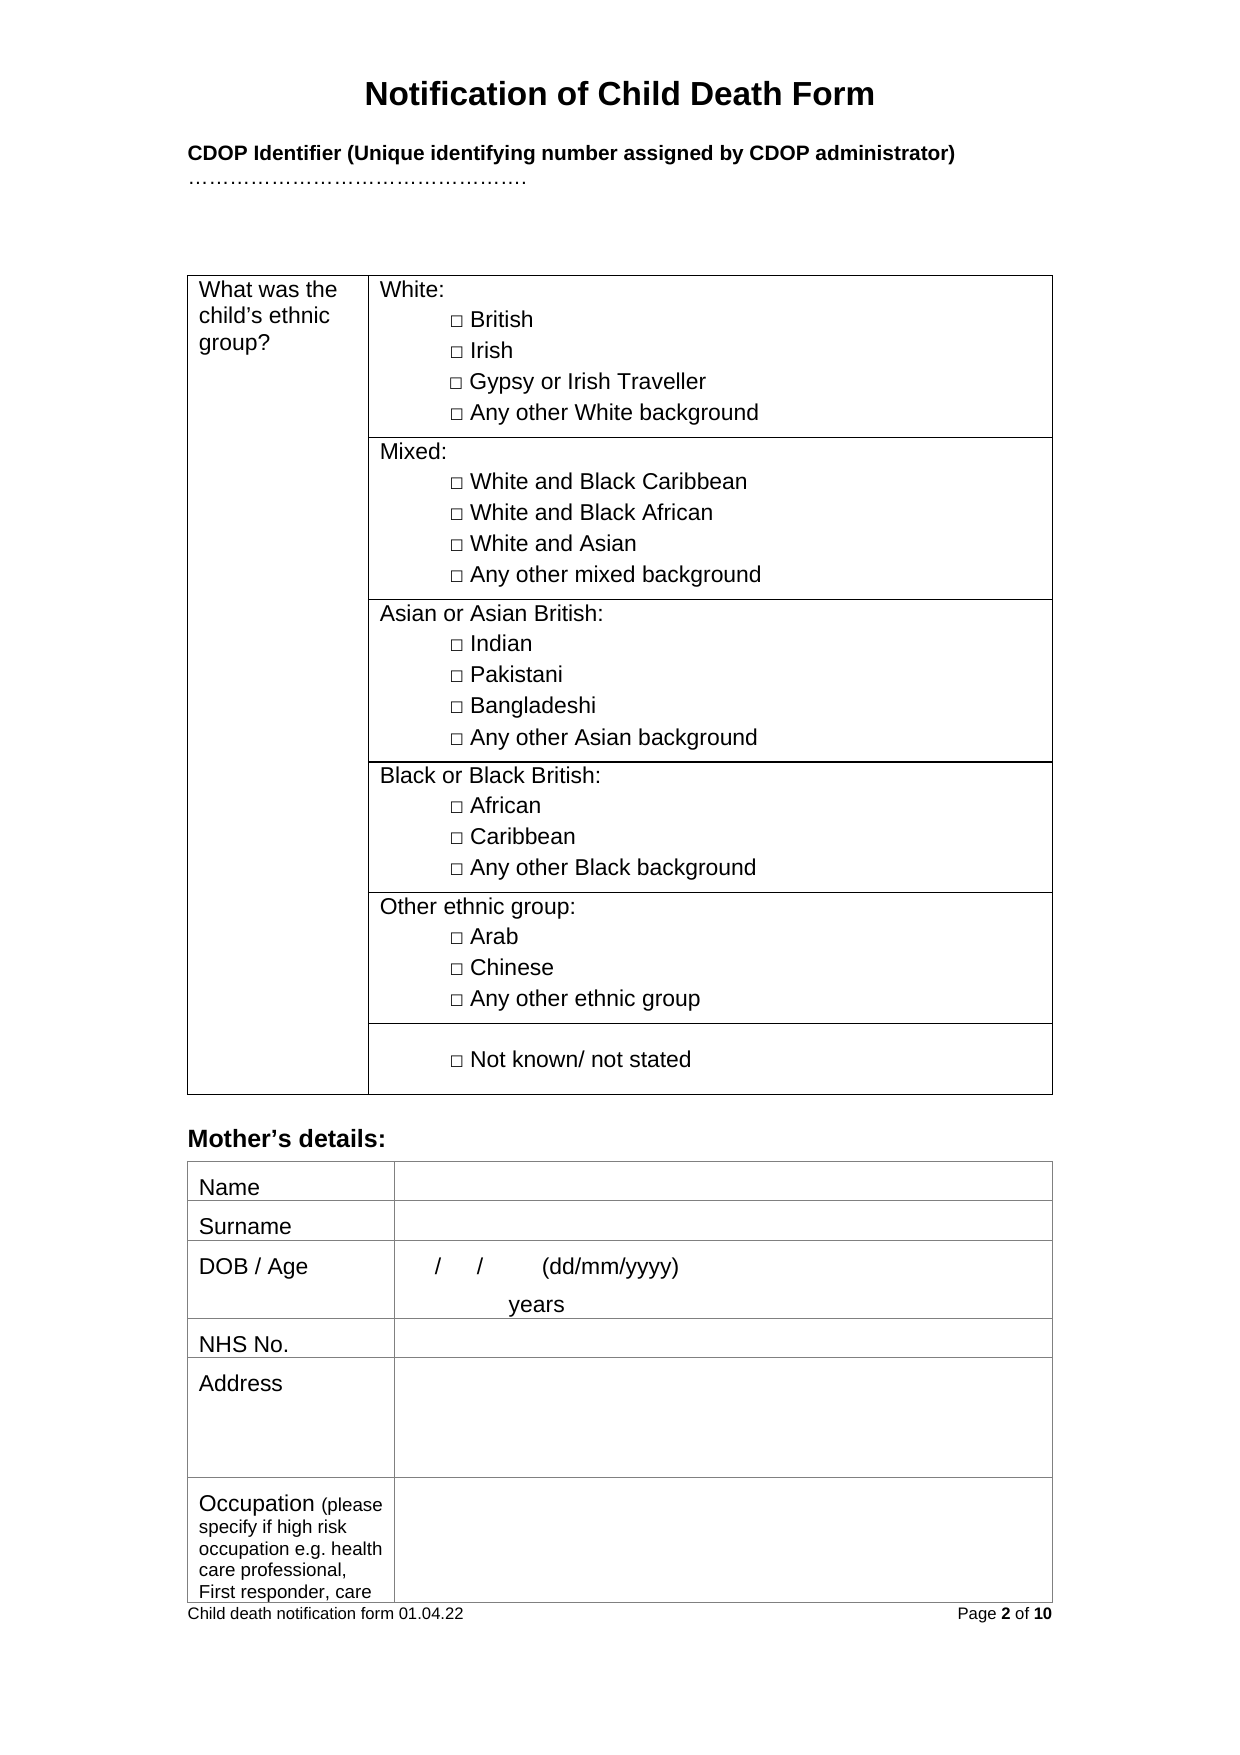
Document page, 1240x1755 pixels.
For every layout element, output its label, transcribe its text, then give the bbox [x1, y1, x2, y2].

table_cell / / (dd/mm/yyyy) years [395, 1241, 1052, 1318]
table_cell Address [188, 1358, 394, 1477]
table_cell Mixed: ☐ White and Black Caribbean ☐ White and Black African ☐ White and Asian ☐ Any other mixed background [369, 438, 1052, 599]
table_header What was the child’s ethnic group? [188, 276, 368, 1094]
table_cell DOB / Age [188, 1241, 394, 1318]
table_cell [395, 1478, 1052, 1602]
table_cell Surname [188, 1201, 394, 1239]
table_cell NHS No. [188, 1319, 394, 1357]
table_header Name [188, 1162, 394, 1200]
table_cell [395, 1201, 1052, 1239]
table_cell [395, 1358, 1052, 1477]
table_cell ☐ Not known/ not stated [369, 1024, 1052, 1094]
table_cell Black or Black British: ☐ African ☐ Caribbean ☐ Any other Black background [369, 763, 1052, 892]
table_header White: ☐ British ☐ Irish ☐ Gypsy or Irish Traveller ☐ Any other White background [369, 276, 1052, 437]
table_cell Occupation (please specify if high risk occupation e.g. health care professional, First responder, care [188, 1478, 394, 1602]
table_cell Asian or Asian British: ☐ Indian ☐ Pakistani ☐ Bangladeshi ☐ Any other Asian background [369, 600, 1052, 761]
table_cell Other ethnic group: ☐ Arab ☐ Chinese ☐ Any other ethnic group [369, 893, 1052, 1023]
table_header [395, 1162, 1052, 1200]
table_cell [395, 1319, 1052, 1357]
text Mother’s details: [187, 1124, 1052, 1152]
